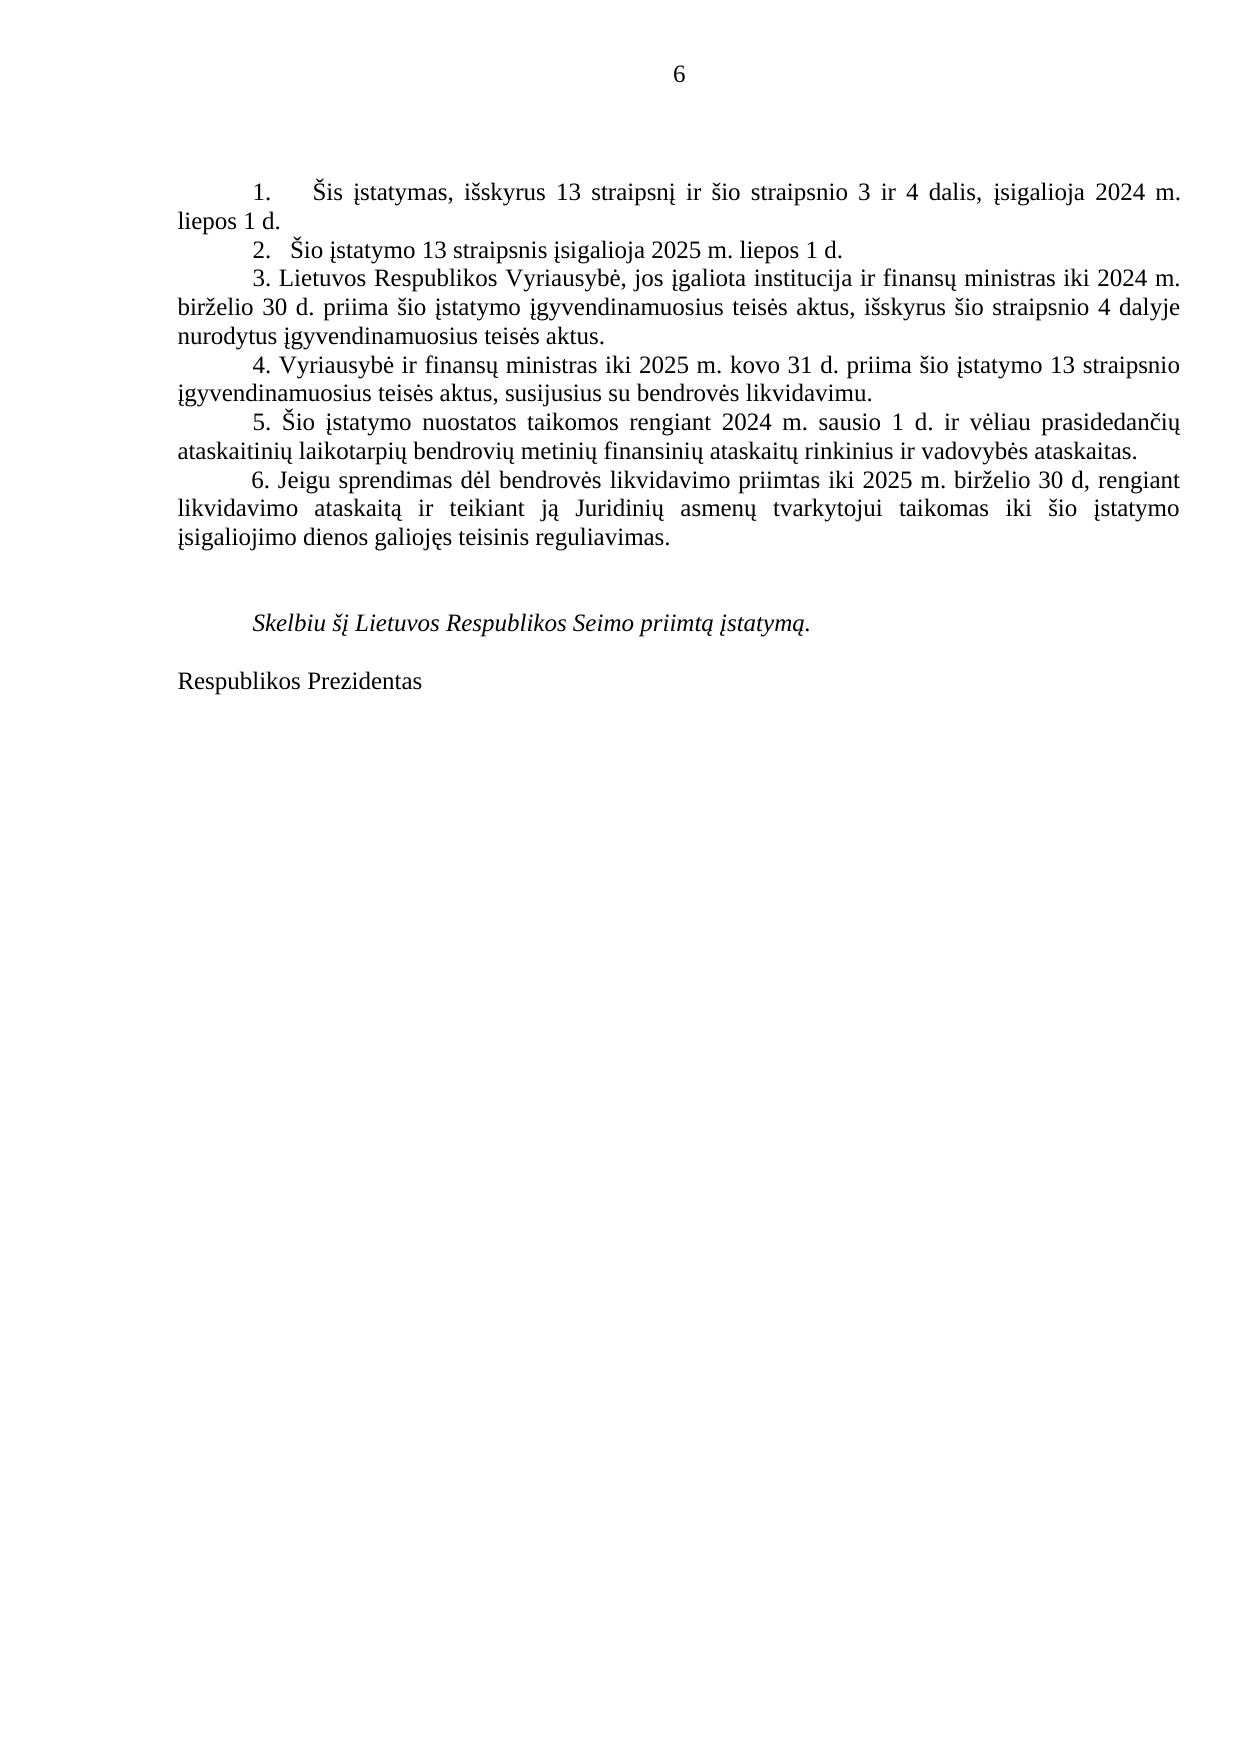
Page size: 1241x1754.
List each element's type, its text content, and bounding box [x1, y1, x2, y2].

text 2. Šio įstatymo 13 straipsnis įsigalioja 2025 m. liepos 1 d. [252, 235, 1181, 263]
text 5. Šio įstatymo nuostatos taikomos rengiant 2024 m. sausio 1 d. ir vėliau prasidedančių ataskaitinių laikotarpių bendrovių metinių finansinių ataskaitų rinkinius ir vadovybės ataskaitas. [177, 407, 1181, 465]
text 1. Šis įstatymas, išskyrus 13 straipsnį ir šio straipsnio 3 ir 4 dalis, įsigalioja 2024 m. liepos 1 d. [177, 177, 1181, 235]
text 3. Lietuvos Respublikos Vyriausybė, jos įgaliota institucija ir finansų ministras iki 2024 m. birželio 30 d. priima šio įstatymo įgyvendinamuosius teisės aktus, išskyrus šio straipsnio 4 dalyje nurodytus įgyvendinamuosius teisės aktus. [177, 263, 1181, 350]
text Respublikos Prezidentas [177, 666, 1181, 695]
text 4. Vyriausybė ir finansų ministras iki 2025 m. kovo 31 d. priima šio įstatymo 13 straipsnio įgyvendinamuosius teisės aktus, susijusius su bendrovės likvidavimu. [177, 350, 1181, 407]
text Skelbiu šį Lietuvos Respublikos Seimo priimtą įstatymą. [177, 608, 1181, 637]
text 6. Jeigu sprendimas dėl bendrovės likvidavimo priimtas iki 2025 m. birželio 30 d, rengiant likvidavimo ataskaitą ir teikiant ją Juridinių asmenų tvarkytojui taikomas iki šio įstatymo įsigaliojimo dienos galiojęs teisinis reguliavimas. [177, 465, 1181, 551]
